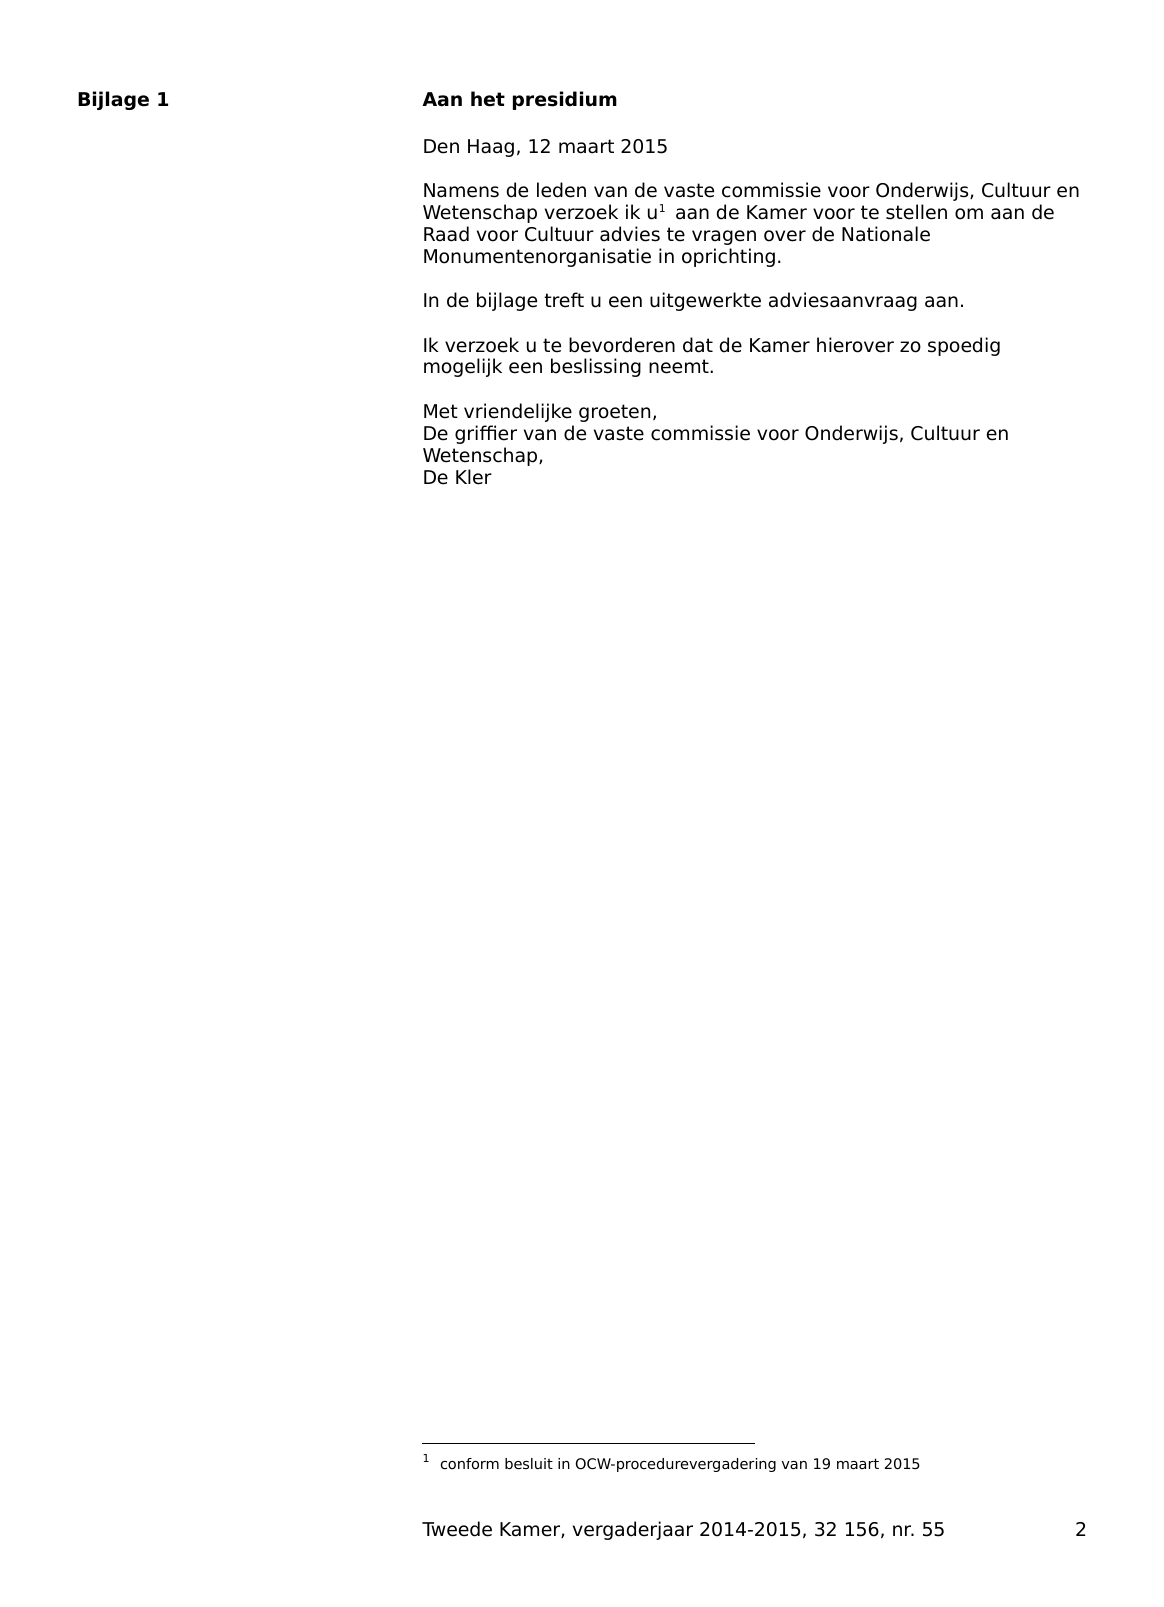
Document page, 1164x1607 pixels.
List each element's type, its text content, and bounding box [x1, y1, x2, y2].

text Namens de leden van de vaste commissie voor Onderwijs, Cultuur en Wetenschap verzoek ik u aan de Kamer voor te stellen om aan de Raad voor Cultuur advies te vragen over de Nationale Monumentenorganisatie in oprichting. [422, 180, 1087, 268]
text conform besluit in OCW-procedurevergadering van 19 maart 2015 [422, 1452, 1087, 1474]
text Den Haag, 12 maart 2015 [422, 136, 1087, 158]
subtitle Bijlage 1 Aan het presidium [77, 89, 1087, 111]
text Met vriendelijke groeten, [422, 401, 1087, 423]
text De griffier van de vaste commissie voor Onderwijs, Cultuur en Wetenschap, De Kler [422, 423, 1087, 488]
text In de bijlage treft u een uitgewerkte adviesaanvraag aan. [422, 290, 1087, 312]
text Ik verzoek u te bevorderen dat de Kamer hierover zo spoedig mogelijk een beslissing neemt. [422, 334, 1087, 378]
